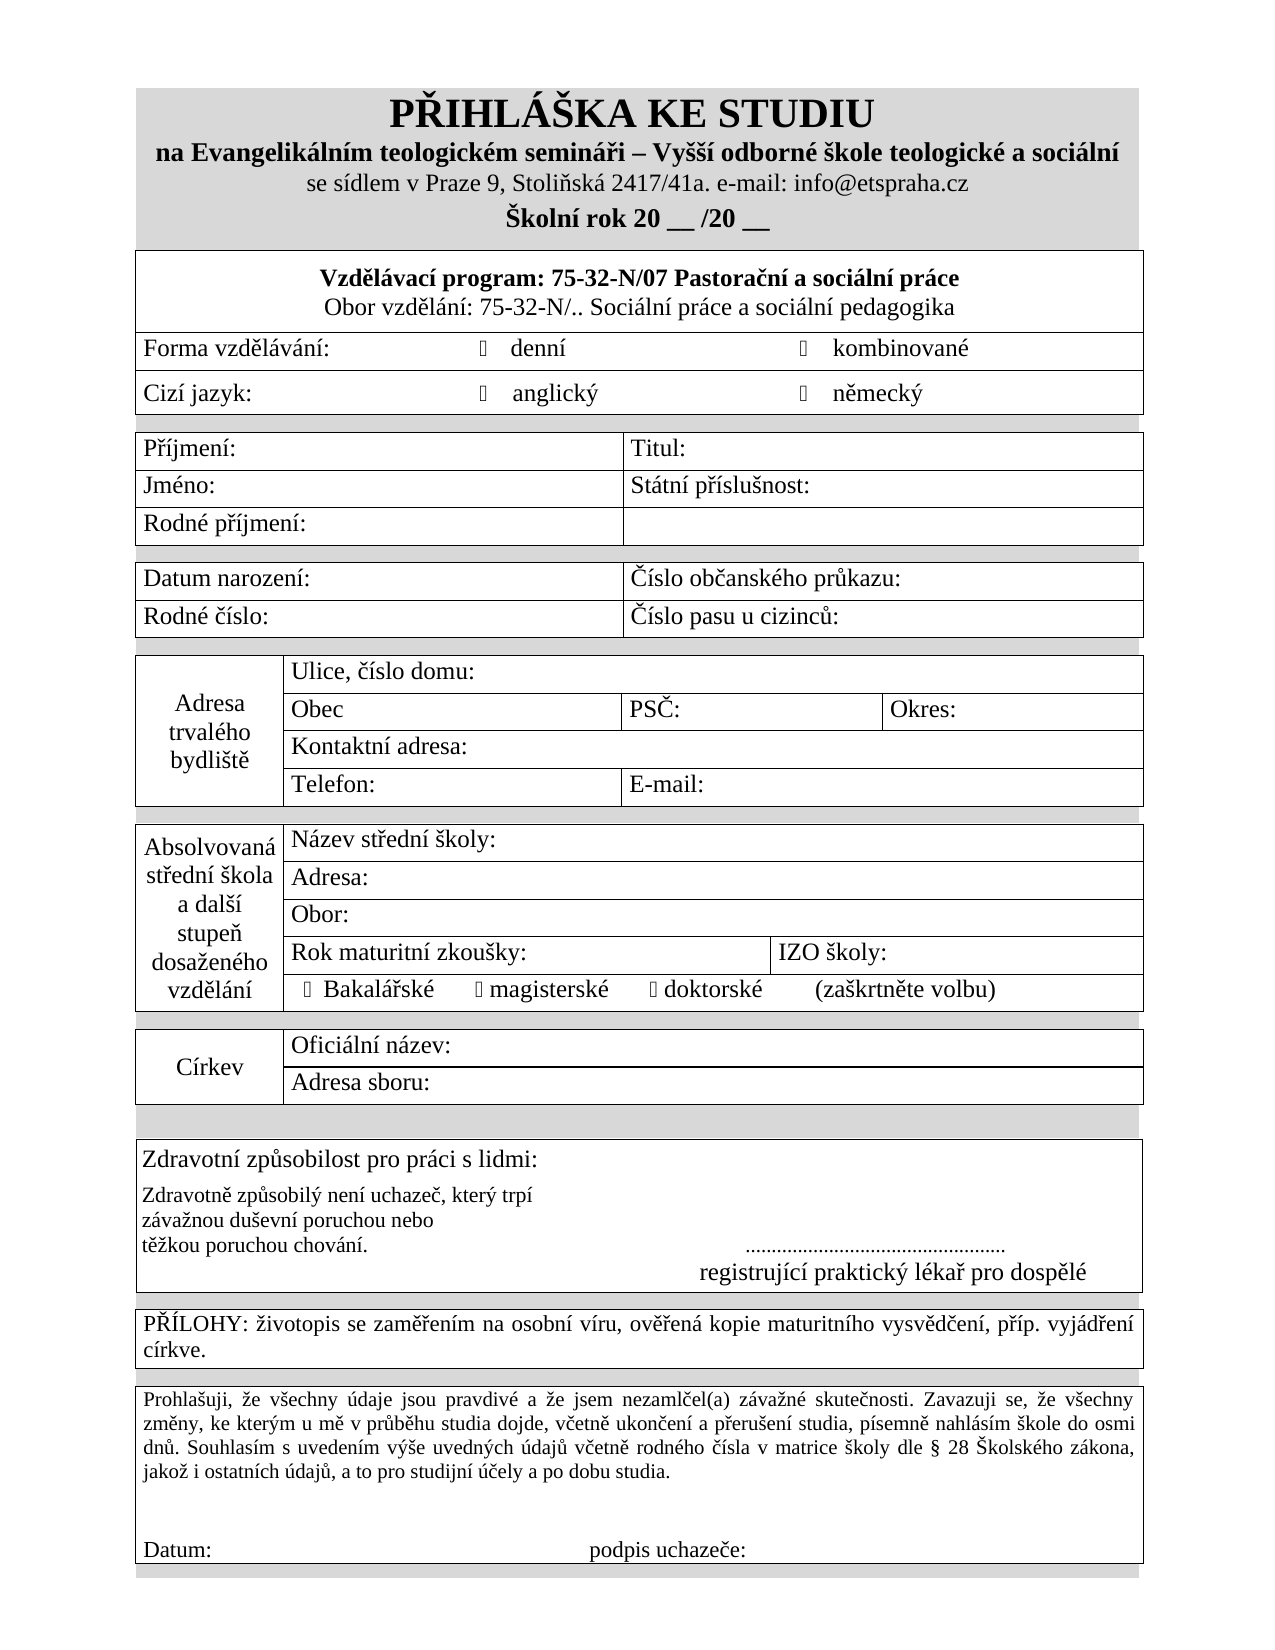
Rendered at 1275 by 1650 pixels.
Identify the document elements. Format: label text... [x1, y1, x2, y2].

title na Evangelikálním teologickém semináři – Vyšší odborné škole teologické a sociální [136, 136, 1139, 168]
table_cell  Bakalářské  magisterské  doktorské (zaškrtněte volbu) [284, 975, 1143, 1011]
table_header Ulice, číslo domu: [284, 656, 1143, 693]
table_cell Obor: [284, 900, 1143, 936]
table_header Prohlašuji, že všechny údaje jsou pravdivé a že jsem nezamlčel(a) závažné skutečnosti. Zavazuji se, že všechny změny, ke kterým u mě v průběhu studia dojde, včetně ukončení a přerušení studia, písemně nahlásím škole do osmi dnů. Souhlasím s uvedením výše uvedných údajů včetně rodného čísla v matrice školy dle § 28 Školského zákona, jakož i ostatních údajů, a to pro studijní účely a po dobu studia. Datum: podpis uchazeče: [136, 1387, 1143, 1562]
table_header Název střední školy: [284, 825, 1143, 861]
table_cell Rodné příjmení: [136, 508, 623, 544]
table_cell  německý [792, 371, 1143, 414]
table_cell Jméno: [136, 471, 623, 507]
table_header Příjmení: [136, 433, 623, 469]
title se sídlem v Praze 9, Stoliňská 2417/41a. e-mail: info@etspraha.cz [136, 168, 1139, 196]
table_cell Forma vzdělávání: [136, 333, 472, 369]
table_cell  denní [472, 333, 792, 369]
table_cell  kombinované [792, 333, 1143, 369]
table_header Číslo občanského průkazu: [624, 563, 1143, 600]
table_cell IZO školy: [771, 937, 1143, 973]
title Školní rok 20 __ /20 __ [136, 202, 1139, 233]
table_cell Adresa: [284, 862, 1143, 898]
table_cell E-mail: [622, 769, 1143, 806]
table_cell Telefon: [284, 769, 621, 806]
table_header Církev [136, 1030, 283, 1104]
table_cell Obec [284, 694, 621, 730]
table_header PŘÍLOHY: životopis se zaměřením na osobní víru, ověřená kopie maturitního vysvědčení, příp. vyjádření církve. [136, 1310, 1143, 1368]
table_cell Číslo pasu u cizinců: [624, 601, 1143, 637]
table_cell Adresa sboru: [284, 1068, 1143, 1104]
table_header Datum narození: [136, 563, 623, 600]
table_header Vzdělávací program: 75-32-N/07 Pastorační a sociální práce Obor vzdělání: 75-32-N/.. Sociální práce a sociální pedagogika [136, 251, 1143, 332]
table_cell  anglický [472, 371, 792, 414]
table_cell PSČ: [622, 694, 882, 730]
table_cell Okres: [883, 694, 1143, 730]
title PŘIHLÁŠKA KE STUDIU [136, 88, 1139, 136]
table_header Adresa trvalého bydliště [136, 656, 283, 806]
table_header Absolvovaná střední škola a další stupeň dosaženého vzdělání [136, 825, 283, 1011]
table_cell Cizí jazyk: [136, 371, 472, 414]
table_header Zdravotní způsobilost pro práci s lidmi: Zdravotně způsobilý není uchazeč, který trpí závažnou duševní poruchou nebo těžkou poruchou chování. .................................................. registrující praktický lékař pro dospělé [137, 1140, 1142, 1292]
table_cell Rodné číslo: [136, 601, 623, 637]
table_cell Rok maturitní zkoušky: [284, 937, 770, 973]
table_header Oficiální název: [284, 1030, 1143, 1066]
table_cell Kontaktní adresa: [284, 731, 1143, 768]
table_cell [624, 508, 1143, 544]
table_header Titul: [624, 433, 1143, 469]
table_cell Státní příslušnost: [624, 471, 1143, 507]
